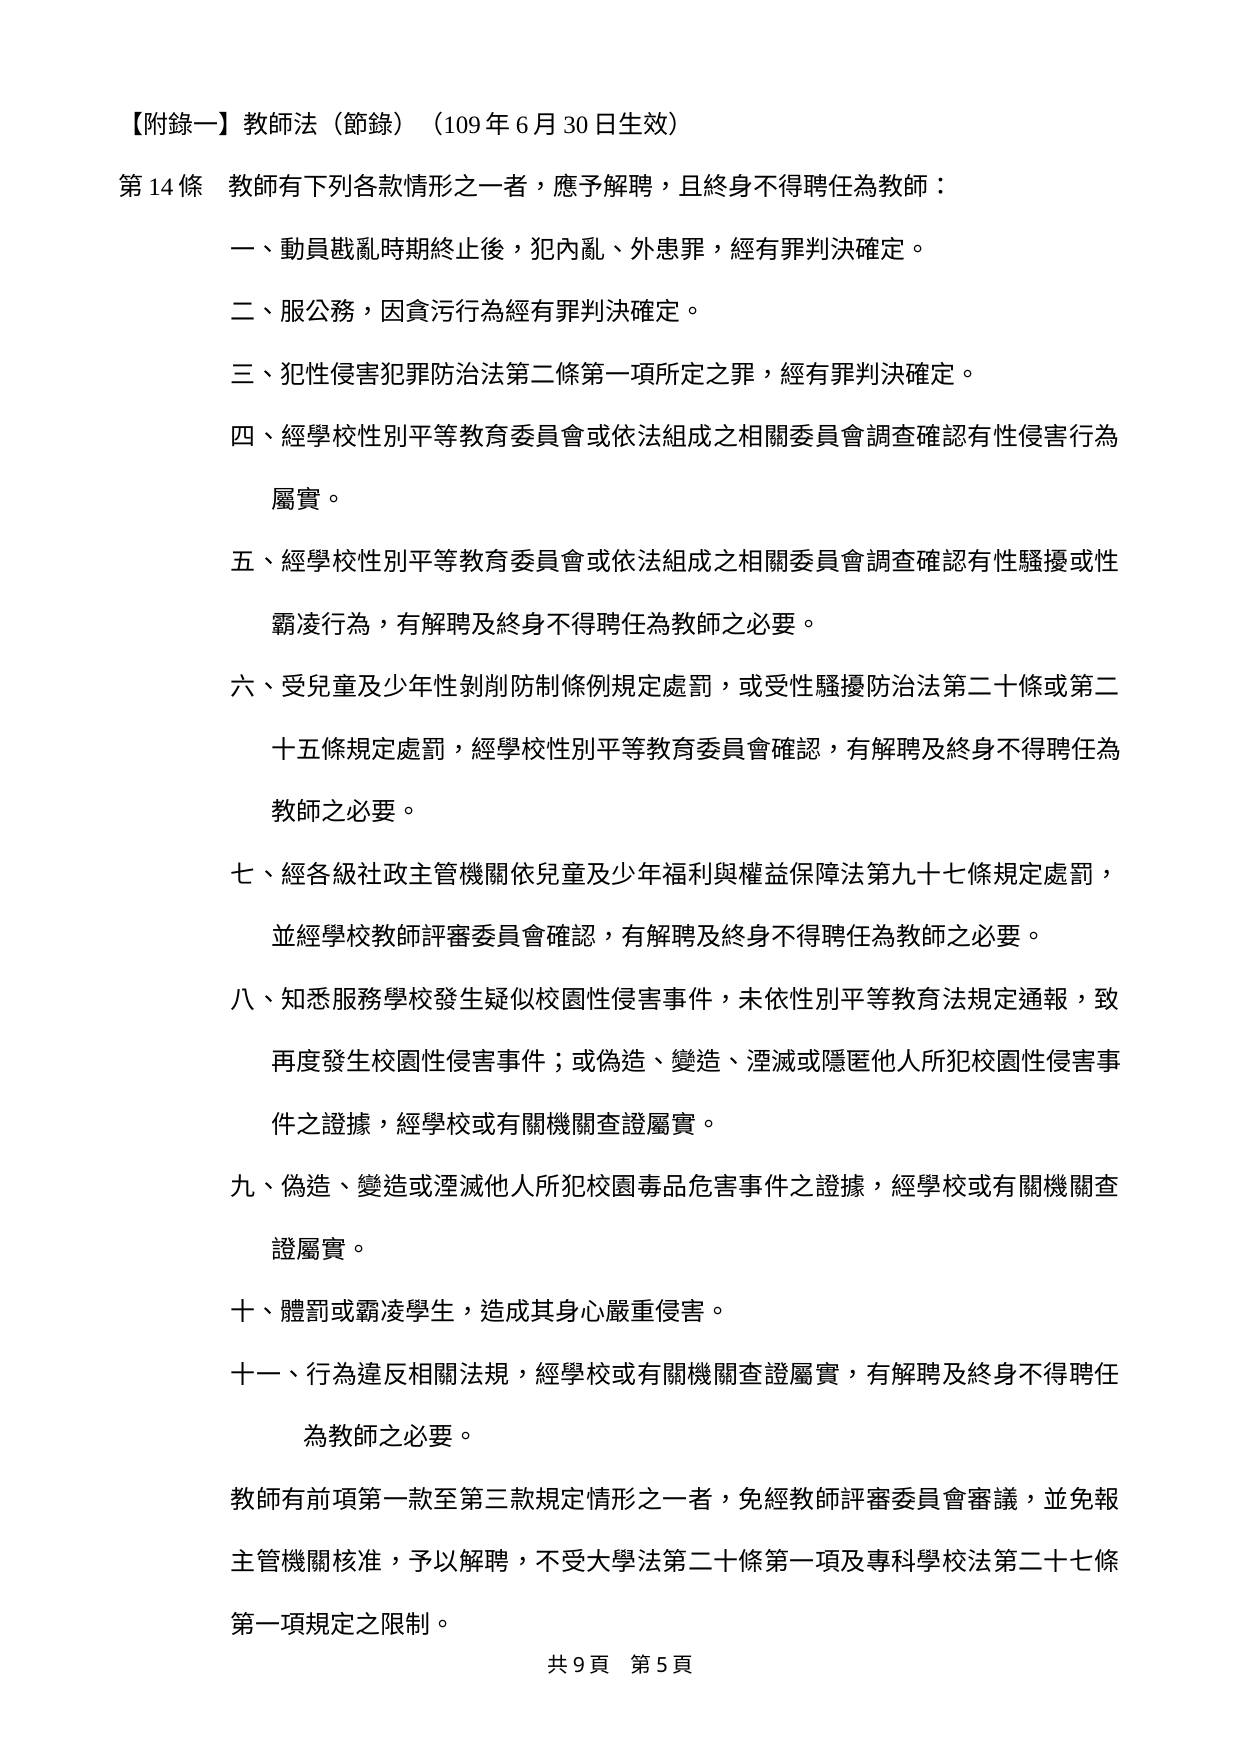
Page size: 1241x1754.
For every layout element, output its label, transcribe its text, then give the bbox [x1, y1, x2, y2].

text 第14條 教師有下列各款情形之一者，應予解聘，且終身不得聘任為教師： [118, 143, 1122, 206]
text 二、服公務，因貪污行為經有罪判決確定。 [230, 268, 1122, 331]
text 【附錄一】教師法（節錄）（109年6月30日生效） [118, 81, 1122, 143]
text 九、偽造、變造或湮滅他人所犯校園毒品危害事件之證據，經學校或有關機關查證屬實。 [230, 1143, 1122, 1268]
text 八、知悉服務學校發生疑似校園性侵害事件，未依性別平等教育法規定通報，致再度發生校園性侵害事件；或偽造、變造、湮滅或隱匿他人所犯校園性侵害事件之證據，經學校或有關機關查證屬實。 [230, 956, 1122, 1143]
text 七、經各級社政主管機關依兒童及少年福利與權益保障法第九十七條規定處罰，並經學校教師評審委員會確認，有解聘及終身不得聘任為教師之必要。 [230, 831, 1122, 956]
text 十一、行為違反相關法規，經學校或有關機關查證屬實，有解聘及終身不得聘任為教師之必要。 [230, 1331, 1122, 1456]
text 十、體罰或霸凌學生，造成其身心嚴重侵害。 [230, 1268, 1122, 1331]
text 五、經學校性別平等教育委員會或依法組成之相關委員會調查確認有性騷擾或性霸凌行為，有解聘及終身不得聘任為教師之必要。 [230, 518, 1122, 643]
text 教師有前項第一款至第三款規定情形之一者，免經教師評審委員會審議，並免報主管機關核准，予以解聘，不受大學法第二十條第一項及專科學校法第二十七條第一項規定之限制。 [230, 1456, 1122, 1643]
text 六、受兒童及少年性剝削防制條例規定處罰，或受性騷擾防治法第二十條或第二十五條規定處罰，經學校性別平等教育委員會確認，有解聘及終身不得聘任為教師之必要。 [230, 643, 1122, 831]
text 三、犯性侵害犯罪防治法第二條第一項所定之罪，經有罪判決確定。 [230, 331, 1122, 393]
text 一、動員戡亂時期終止後，犯內亂、外患罪，經有罪判決確定。 [230, 206, 1122, 268]
text 四、經學校性別平等教育委員會或依法組成之相關委員會調查確認有性侵害行為屬實。 [230, 393, 1122, 518]
